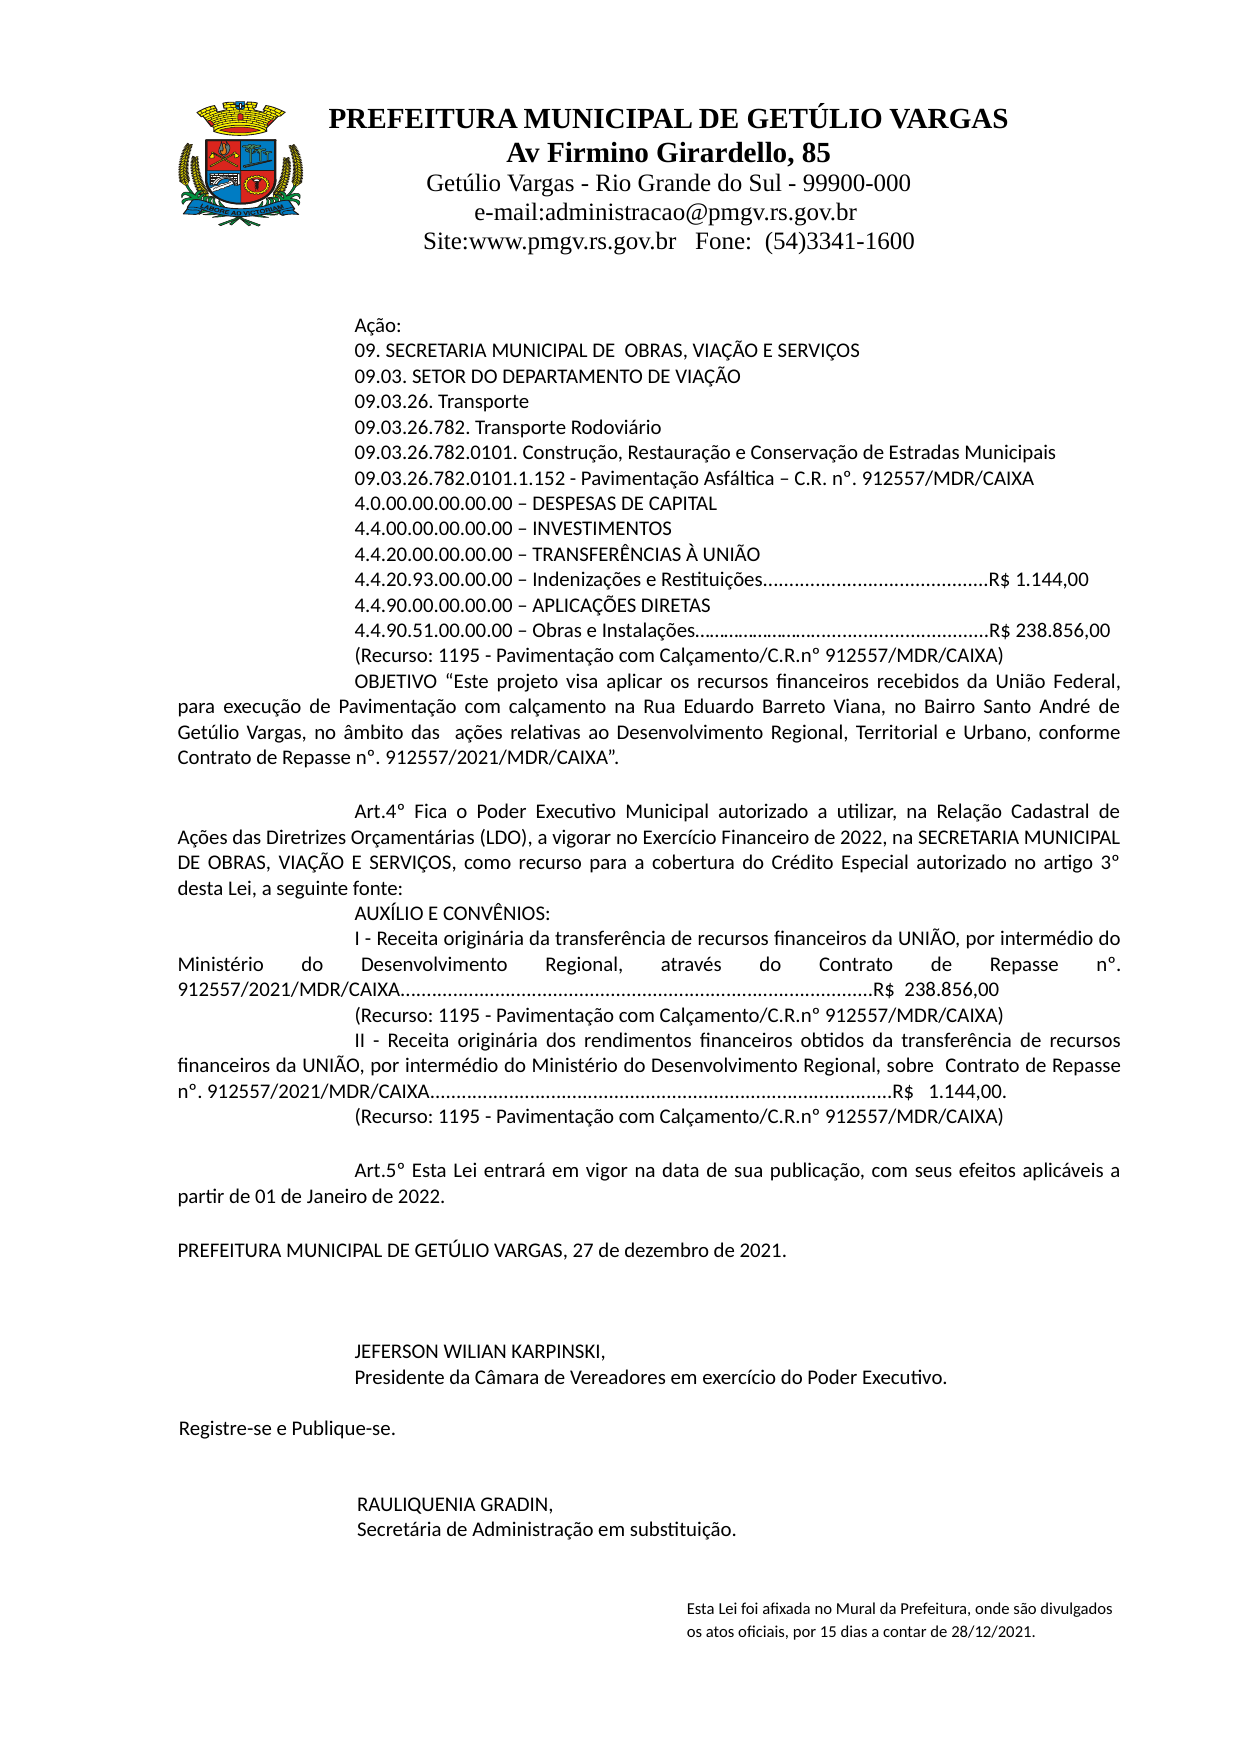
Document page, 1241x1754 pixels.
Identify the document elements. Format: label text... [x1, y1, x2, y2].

text 4.4.20.93.00.00.00 – Indenizações e Restituições...........................................R$ 1.144,00 [177, 566, 1122, 592]
text II - Receita originária dos rendimentos financeiros obtidos da transferência de recursos financeiros da UNIÃO, por intermédio do Ministério do Desenvolvimento Regional, sobre Contrato de Repasse nº. 912557/2021/MDR/CAIXA........................................................................................R$ 1.144,00. [177, 1027, 1122, 1103]
text 09.03.26.782.0101. Construção, Restauração e Conservação de Estradas Municipais [177, 439, 1122, 465]
text (Recurso: 1195 - Pavimentação com Calçamento/C.R.nº 912557/MDR/CAIXA) [177, 1103, 1122, 1129]
text 09.03.26.782.0101.1.152 - Pavimentação Asfáltica – C.R. nº. 912557/MDR/CAIXA [177, 465, 1122, 490]
text Presidente da Câmara de Vereadores em exercício do Poder Executivo. [354, 1364, 1004, 1389]
text 09.03. SETOR DO DEPARTAMENTO DE VIAÇÃO [177, 363, 1122, 388]
text Art.5º Esta Lei entrará em vigor na data de sua publicação, com seus efeitos aplicáveis a partir de 01 de Janeiro de 2022. [177, 1158, 1122, 1208]
text JEFERSON WILIAN KARPINSKI, [354, 1338, 1004, 1364]
text 09. SECRETARIA MUNICIPAL DE OBRAS, VIAÇÃO E SERVIÇOS [177, 338, 1122, 363]
text Esta Lei foi afixada no Mural da Prefeitura, onde são divulgados os atos oficiais, por 15 dias a contar de 28/12/2021. [687, 1598, 1124, 1642]
text 4.0.00.00.00.00.00 – DESPESAS DE CAPITAL [177, 490, 1122, 516]
text RAULIQUENIA GRADIN, [357, 1491, 997, 1516]
text PREFEITURA MUNICIPAL DE GETÚLIO VARGAS, 27 de dezembro de 2021. [177, 1237, 1004, 1263]
text 4.4.90.00.00.00.00 – APLICAÇÕES DIRETAS [177, 592, 1122, 617]
text 4.4.90.51.00.00.00 – Obras e Instalações……………………..................................R$ 238.856,00 [177, 617, 1122, 643]
text 4.4.20.00.00.00.00 – TRANSFERÊNCIAS À UNIÃO [177, 541, 1122, 566]
text 09.03.26.782. Transporte Rodoviário [177, 414, 1122, 439]
text Art.4º Fica o Poder Executivo Municipal autorizado a utilizar, na Relação Cadastral de Ações das Diretrizes Orçamentárias (LDO), a vigorar no Exercício Financeiro de 2022, na SECRETARIA MUNICIPAL DE OBRAS, VIAÇÃO E SERVIÇOS, como recurso para a cobertura do Crédito Especial autorizado no artigo 3º desta Lei, a seguinte fonte: [177, 798, 1122, 900]
text 09.03.26. Transporte [177, 388, 1122, 414]
text (Recurso: 1195 - Pavimentação com Calçamento/C.R.nº 912557/MDR/CAIXA) [177, 1002, 1122, 1027]
text OBJETIVO “Este projeto visa aplicar os recursos financeiros recebidos da União Federal, para execução de Pavimentação com calçamento na Rua Eduardo Barreto Viana, no Bairro Santo André de Getúlio Vargas, no âmbito das ações relativas ao Desenvolvimento Regional, Territorial e Urbano, conforme Contrato de Repasse nº. 912557/2021/MDR/CAIXA”. [177, 668, 1122, 770]
text AUXÍLIO E CONVÊNIOS: [177, 900, 1122, 926]
text (Recurso: 1195 - Pavimentação com Calçamento/C.R.nº 912557/MDR/CAIXA) [177, 643, 1122, 668]
text 4.4.00.00.00.00.00 – INVESTIMENTOS [177, 516, 1122, 541]
text I - Receita originária da transferência de recursos financeiros da UNIÃO, por intermédio do Ministério do Desenvolvimento Regional, através do Contrato de Repasse nº. 912557/2021/MDR/CAIXA..........................................................................................R$ 238.856,00 [177, 926, 1122, 1002]
text Secretária de Administração em substituição. [357, 1516, 997, 1542]
text Registre-se e Publique-se. [179, 1415, 997, 1440]
text Ação: [177, 312, 1122, 338]
